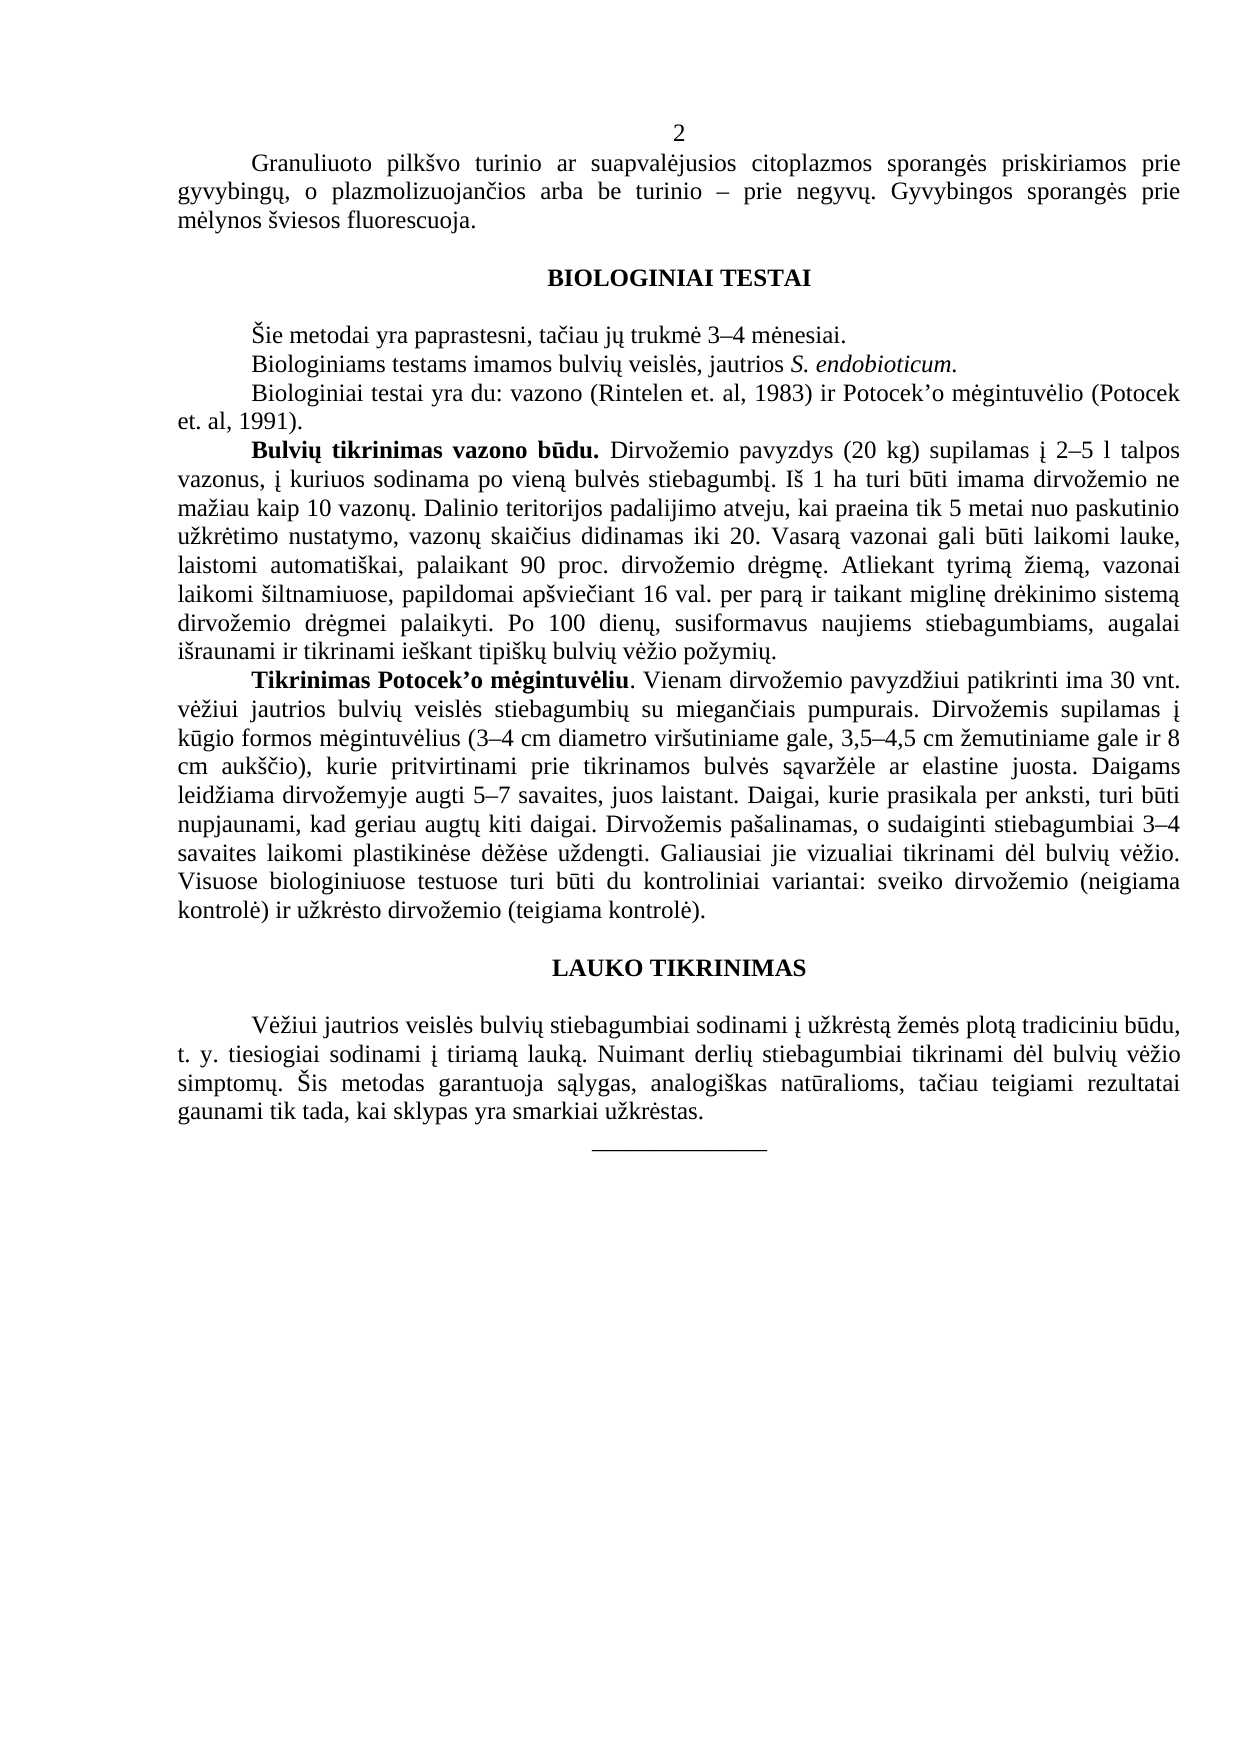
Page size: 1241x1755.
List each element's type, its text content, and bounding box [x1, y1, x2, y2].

text Biologiniai testai yra du: vazono (Rintelen et. al, 1983) ir Potocek’o mėgintuvėlio (Potocek et. al, 1991). [177, 378, 1181, 435]
text Vėžiui jautrios veislės bulvių stiebagumbiai sodinami į užkrėstą žemės plotą tradiciniu būdu, t. y. tiesiogiai sodinami į tiriamą lauką. Nuimant derlių stiebagumbiai tikrinami dėl bulvių vėžio simptomų. Šis metodas garantuoja sąlygas, analogiškas natūralioms, tačiau teigiami rezultatai gaunami tik tada, kai sklypas yra smarkiai užkrėstas. [177, 1010, 1181, 1125]
text Tikrinimas Potocek’o mėgintuvėliu. Vienam dirvožemio pavyzdžiui patikrinti ima 30 vnt. vėžiui jautrios bulvių veislės stiebagumbių su miegančiais pumpurais. Dirvožemis supilamas į kūgio formos mėgintuvėlius (3–4 cm diametro viršutiniame gale, 3,5–4,5 cm žemutiniame gale ir 8 cm aukščio), kurie pritvirtinami prie tikrinamos bulvės sąvaržėle ar elastine juosta. Daigams leidžiama dirvožemyje augti 5–7 savaites, juos laistant. Daigai, kurie prasikala per anksti, turi būti nupjaunami, kad geriau augtų kiti daigai. Dirvožemis pašalinamas, o sudaiginti stiebagumbiai 3–4 savaites laikomi plastikinėse dėžėse uždengti. Galiausiai jie vizualiai tikrinami dėl bulvių vėžio. Visuose biologiniuose testuose turi būti du kontroliniai variantai: sveiko dirvožemio (neigiama kontrolė) ir užkrėsto dirvožemio (teigiama kontrolė). [177, 665, 1181, 924]
text Biologiniams testams imamos bulvių veislės, jautrios S. endobioticum. [177, 349, 1181, 378]
text Biologiniai testai [177, 263, 1181, 291]
text ______________ [177, 1125, 1181, 1154]
text Šie metodai yra paprastesni, tačiau jų trukmė 3–4 mėnesiai. [177, 320, 1181, 349]
text Lauko tikrinimas [177, 953, 1181, 981]
text Granuliuoto pilkšvo turinio ar suapvalėjusios citoplazmos sporangės priskiriamos prie gyvybingų, o plazmolizuojančios arba be turinio – prie negyvų. Gyvybingos sporangės prie mėlynos šviesos fluorescuoja. [177, 148, 1181, 234]
text Bulvių tikrinimas vazono būdu. Dirvožemio pavyzdys (20 kg) supilamas į 2–5 l talpos vazonus, į kuriuos sodinama po vieną bulvės stiebagumbį. Iš 1 ha turi būti imama dirvožemio ne mažiau kaip 10 vazonų. Dalinio teritorijos padalijimo atveju, kai praeina tik 5 metai nuo paskutinio užkrėtimo nustatymo, vazonų skaičius didinamas iki 20. Vasarą vazonai gali būti laikomi lauke, laistomi automatiškai, palaikant 90 proc. dirvožemio drėgmę. Atliekant tyrimą žiemą, vazonai laikomi šiltnamiuose, papildomai apšviečiant 16 val. per parą ir taikant miglinę drėkinimo sistemą dirvožemio drėgmei palaikyti. Po 100 dienų, susiformavus naujiems stiebagumbiams, augalai išraunami ir tikrinami ieškant tipiškų bulvių vėžio požymių. [177, 435, 1181, 665]
